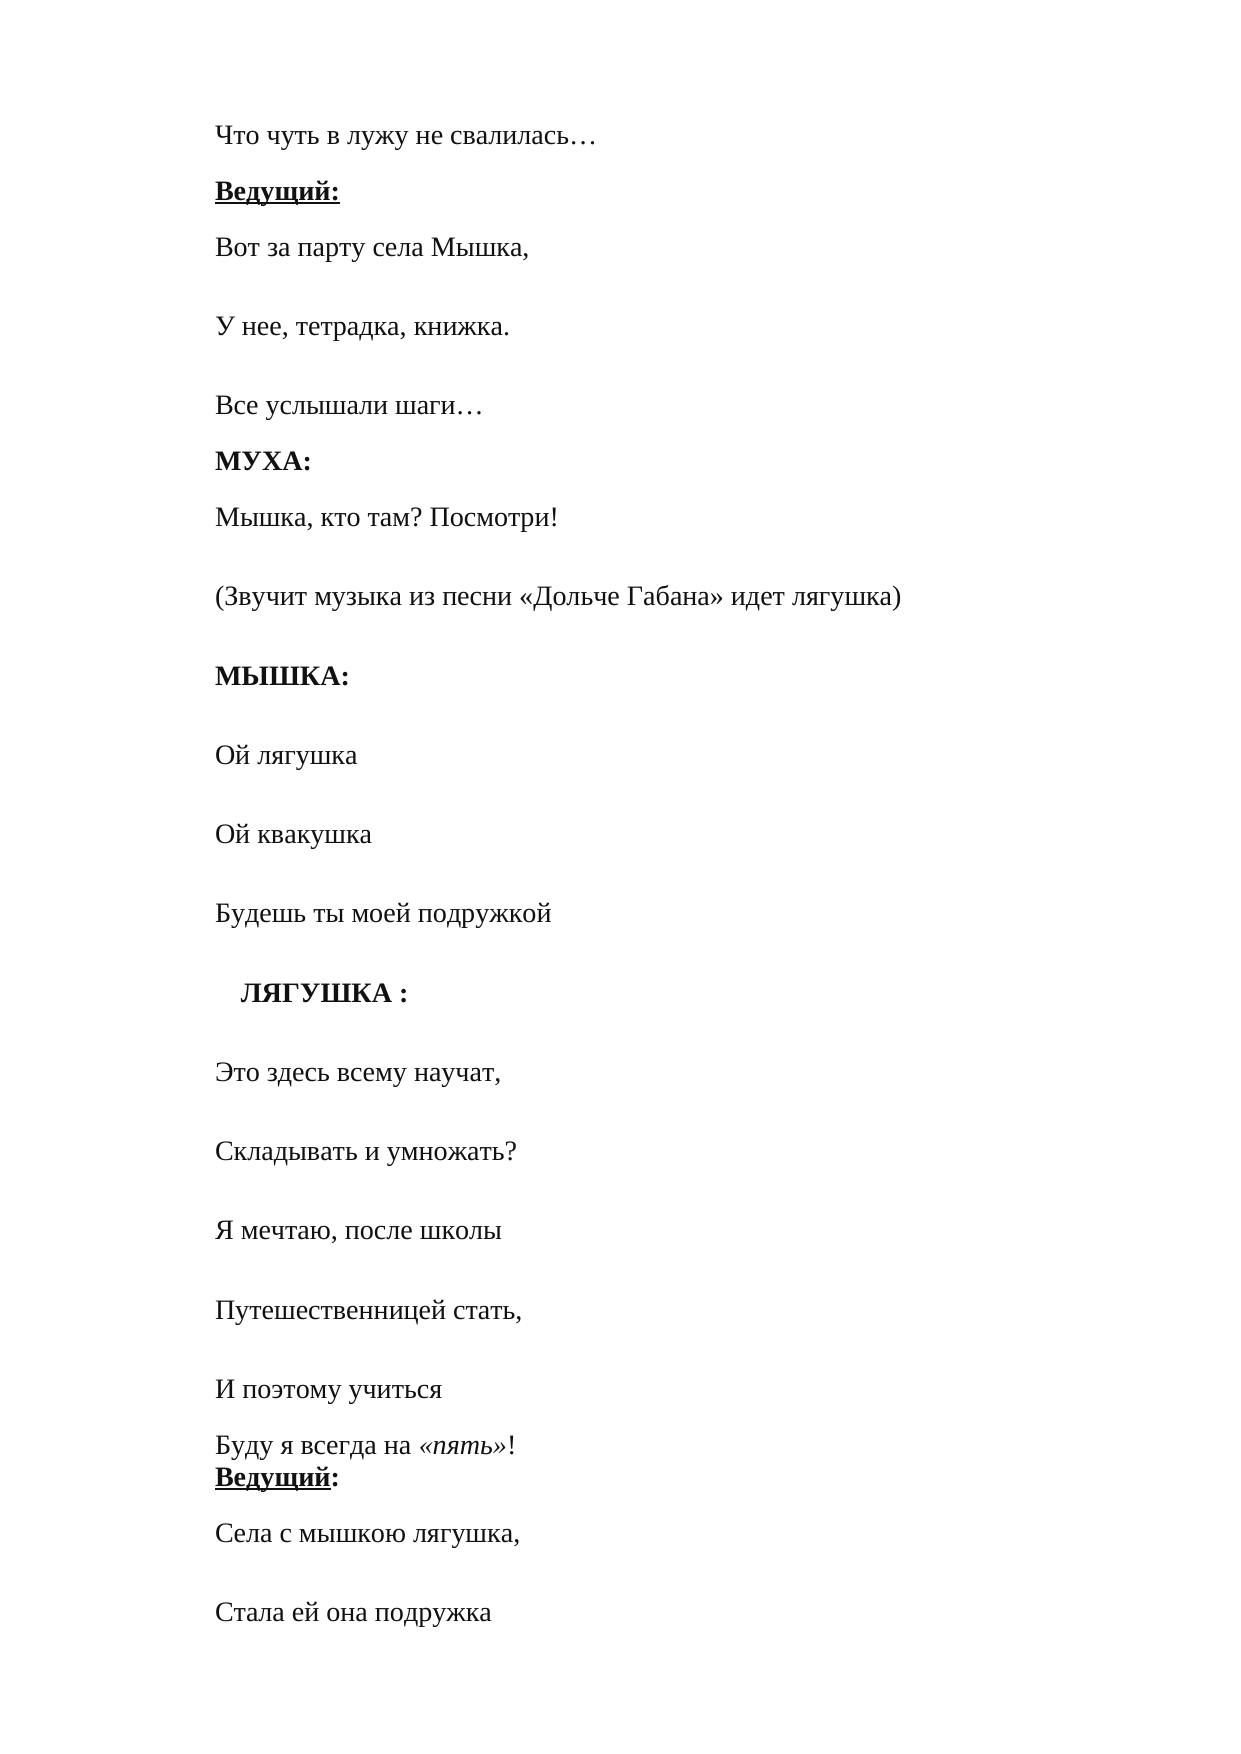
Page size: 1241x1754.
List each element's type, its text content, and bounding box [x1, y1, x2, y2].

text Будешь ты моей подружкой [177, 896, 1152, 929]
text Что чуть в лужу не свалилась… [177, 118, 1152, 151]
text Стала ей она подружка [177, 1595, 1152, 1628]
text Ведущий: [177, 174, 1152, 206]
text Складывать и умножать? [177, 1134, 1152, 1167]
text ЛЯГУШКА : [177, 976, 1152, 1008]
text (Звучит музыка из песни «Дольче Габана» идет лягушка) [177, 579, 1152, 612]
text Буду я всегда на «пять»! [177, 1428, 1152, 1460]
text У нее, тетрадка, книжка. [177, 309, 1152, 341]
text Это здесь всему научат, [177, 1055, 1152, 1087]
text И поэтому учиться [177, 1372, 1152, 1404]
text Все услышали шаги… [177, 388, 1152, 421]
text Мышка, кто там? Посмотри! [177, 500, 1152, 532]
text Ой лягушка [177, 738, 1152, 770]
text Села с мышкою лягушка, [177, 1516, 1152, 1548]
text Я мечтаю, после школы [177, 1213, 1152, 1246]
text МУХА: [177, 444, 1152, 477]
text МЫШКА: [177, 658, 1152, 691]
text Путешественницей стать, [177, 1293, 1152, 1325]
text Ведущий: [177, 1460, 1152, 1493]
text Ой квакушка [177, 817, 1152, 849]
text Вот за парту села Мышка, [177, 230, 1152, 262]
